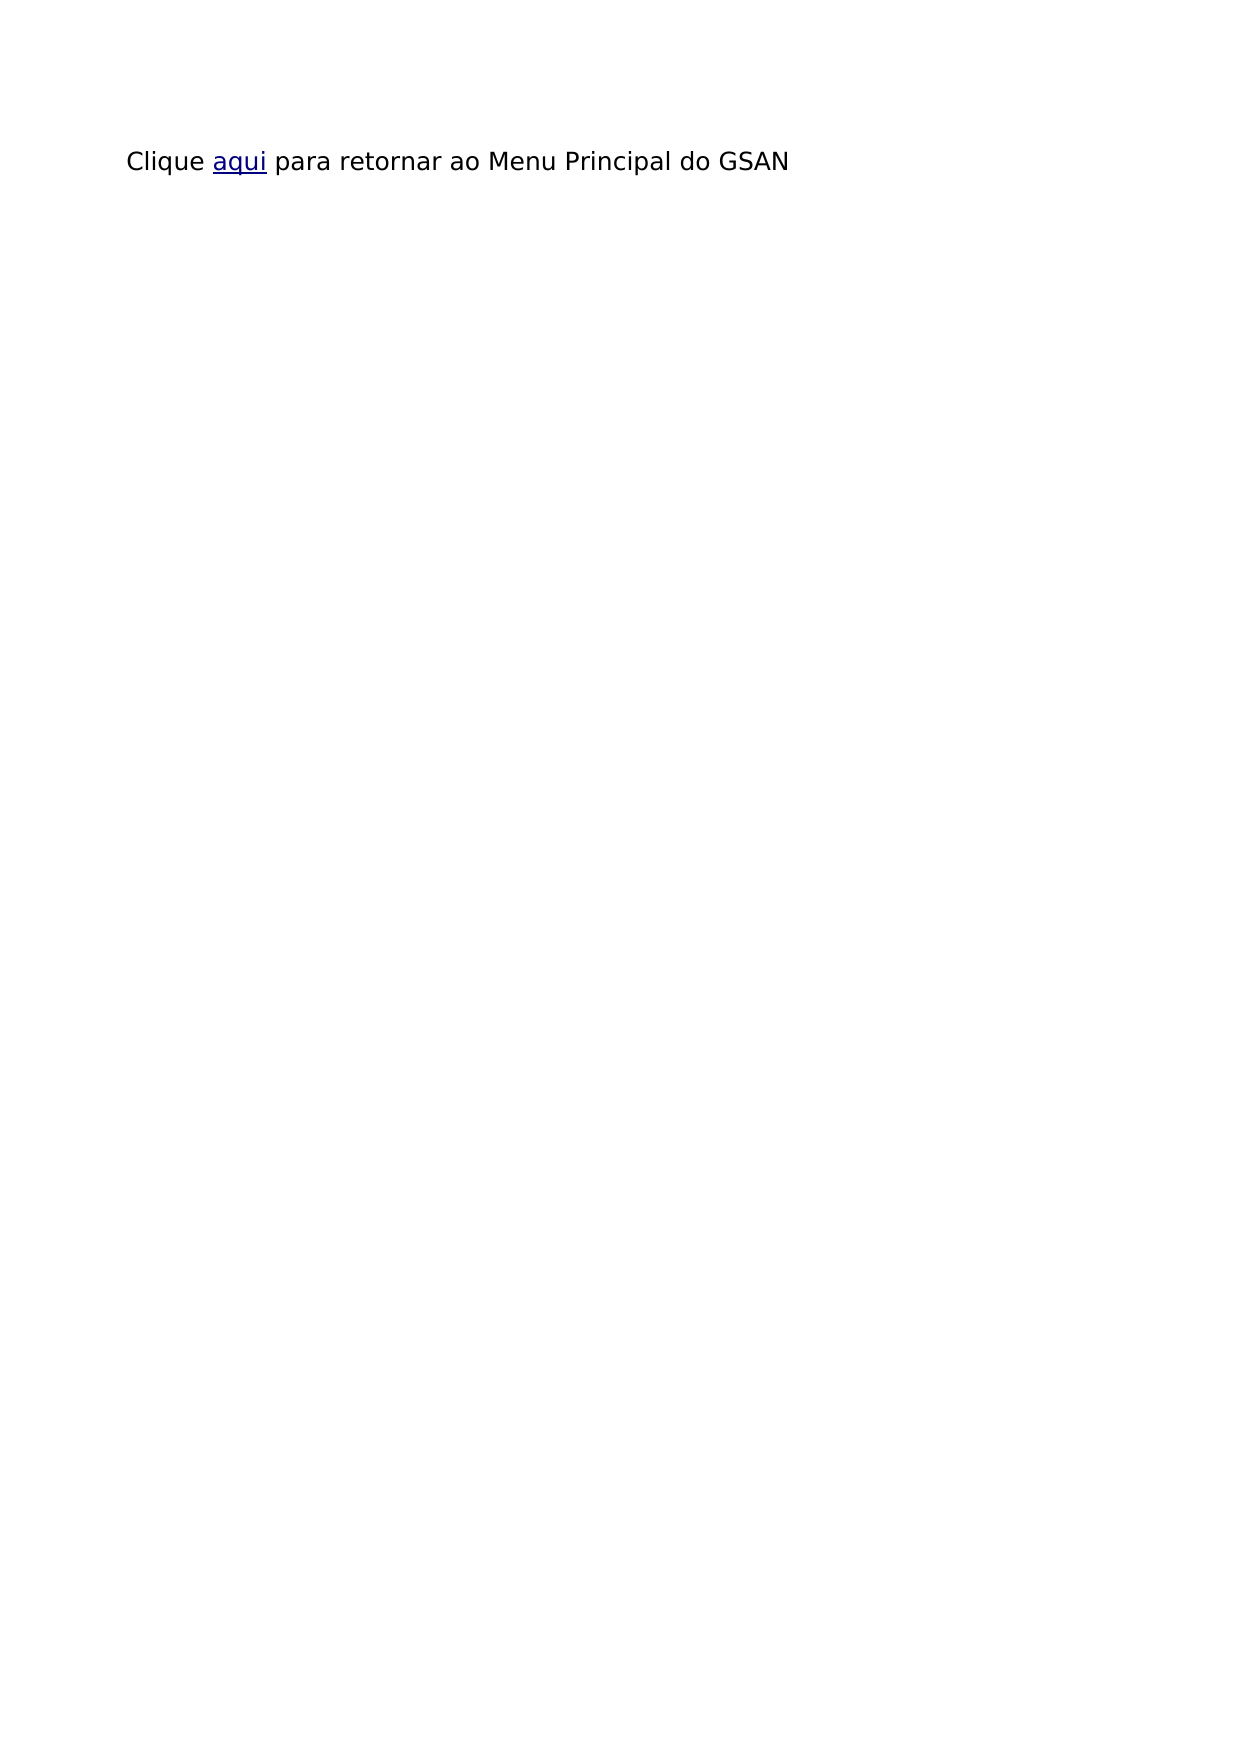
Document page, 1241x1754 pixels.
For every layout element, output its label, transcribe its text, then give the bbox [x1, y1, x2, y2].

text Clique aqui para retornar ao Menu Principal do GSAN [118, 118, 1122, 176]
